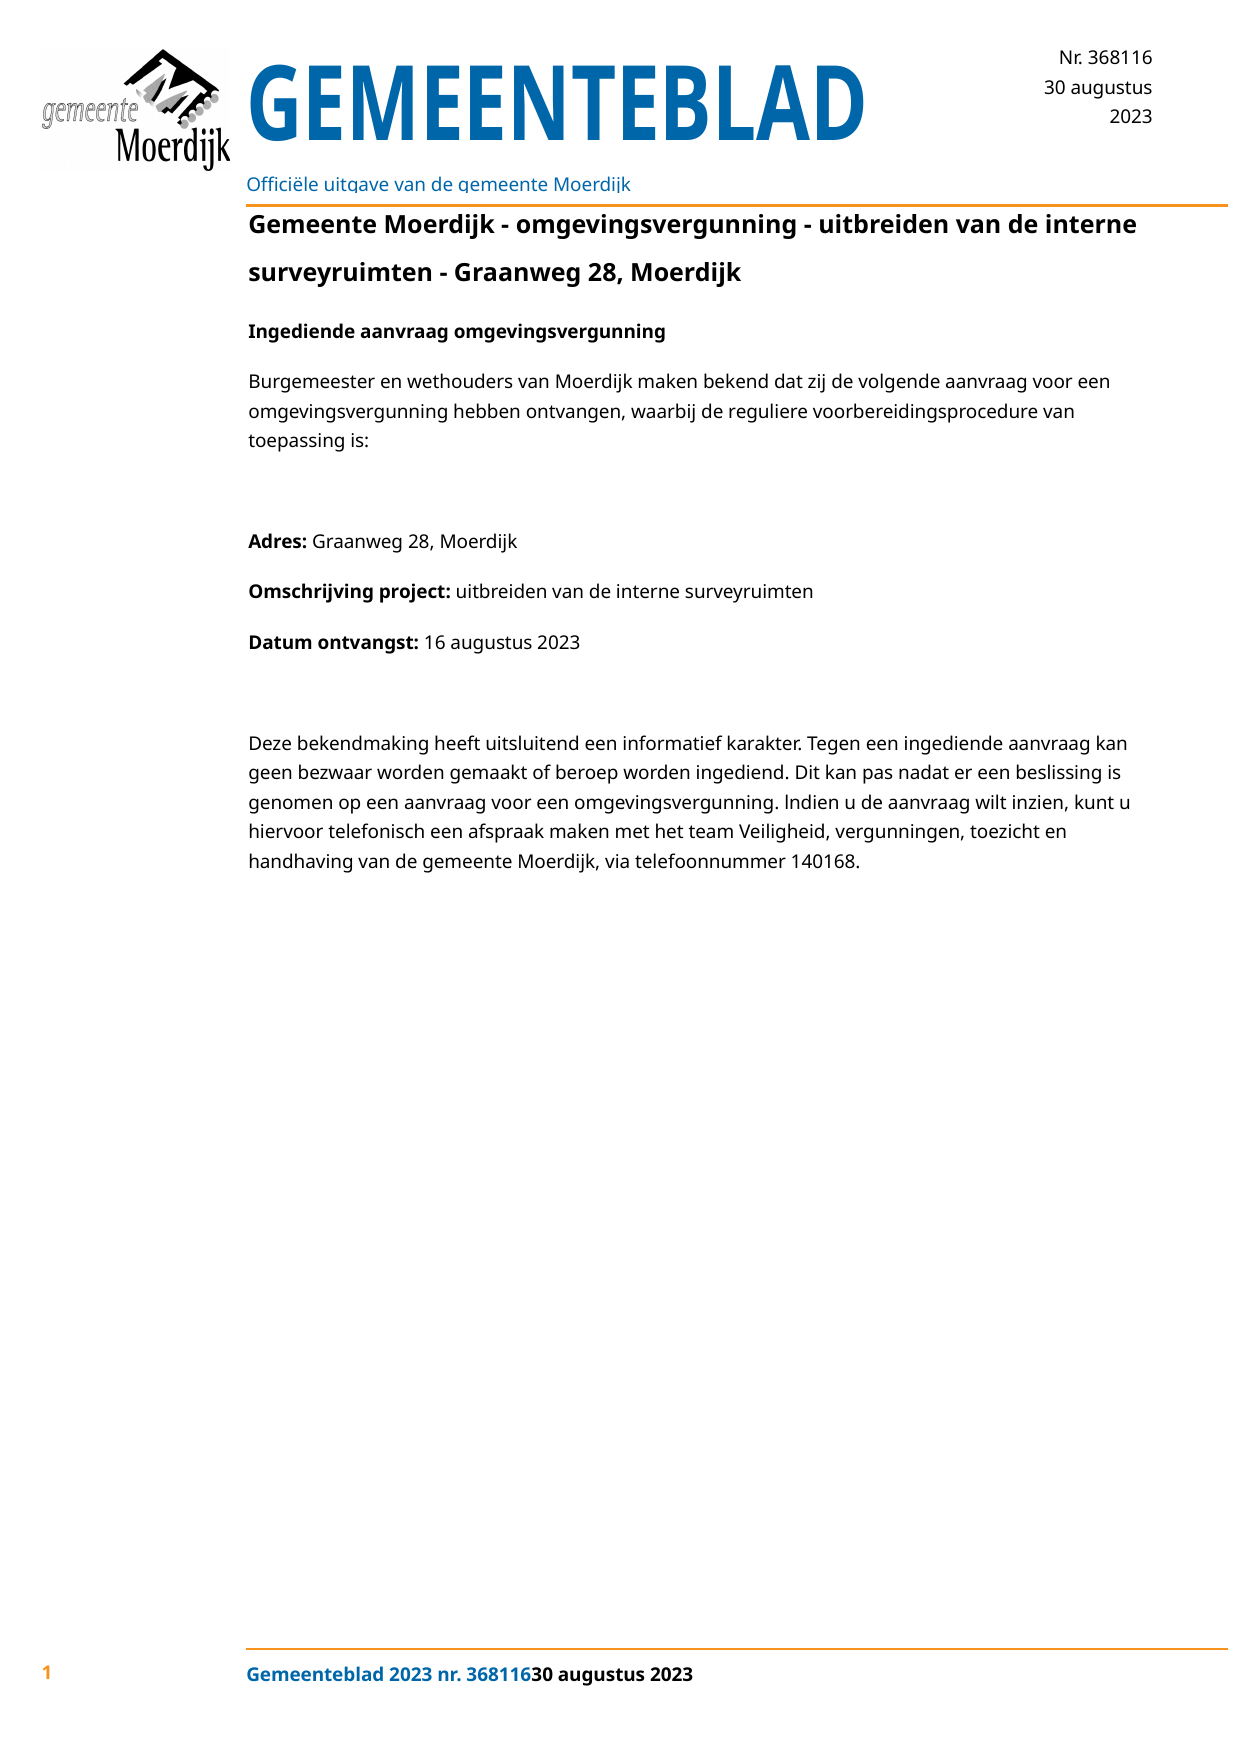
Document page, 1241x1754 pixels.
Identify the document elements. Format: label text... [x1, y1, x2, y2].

text Burgemeester en wethouders van Moerdijk maken bekend dat zij de volgende aanvraag voor een omgevingsvergunning hebben ontvangen, waarbij de reguliere voorbereidingsprocedure van toepassing is: [248, 368, 1152, 453]
text Datum ontvangst: 16 augustus 2023 [248, 629, 1152, 655]
text Ingediende aanvraag omgevingsvergunning [248, 318, 1152, 344]
picture [41, 47, 231, 172]
text Gemeente Moerdijk - omgevingsvergunning - uitbreiden van de interne surveyruimten - Graanweg 28, Moerdijk [248, 207, 1152, 288]
text Omschrijving project: uitbreiden van de interne surveyruimten [248, 579, 1152, 604]
text Adres: Graanweg 28, Moerdijk [248, 528, 1152, 554]
text Deze bekendmaking heeft uitsluitend een informatief karakter. Tegen een ingediende aanvraag kan geen bezwaar worden gemaakt of beroep worden ingediend. Dit kan pas nadat er een beslissing is genomen op een aanvraag voor een omgevingsvergunning. lndien u de aanvraag wilt inzien, kunt u hiervoor telefonisch een afspraak maken met het team Veiligheid, vergunningen, toezicht en handhaving van de gemeente Moerdijk, via telefoonnummer 140168. [248, 730, 1152, 874]
